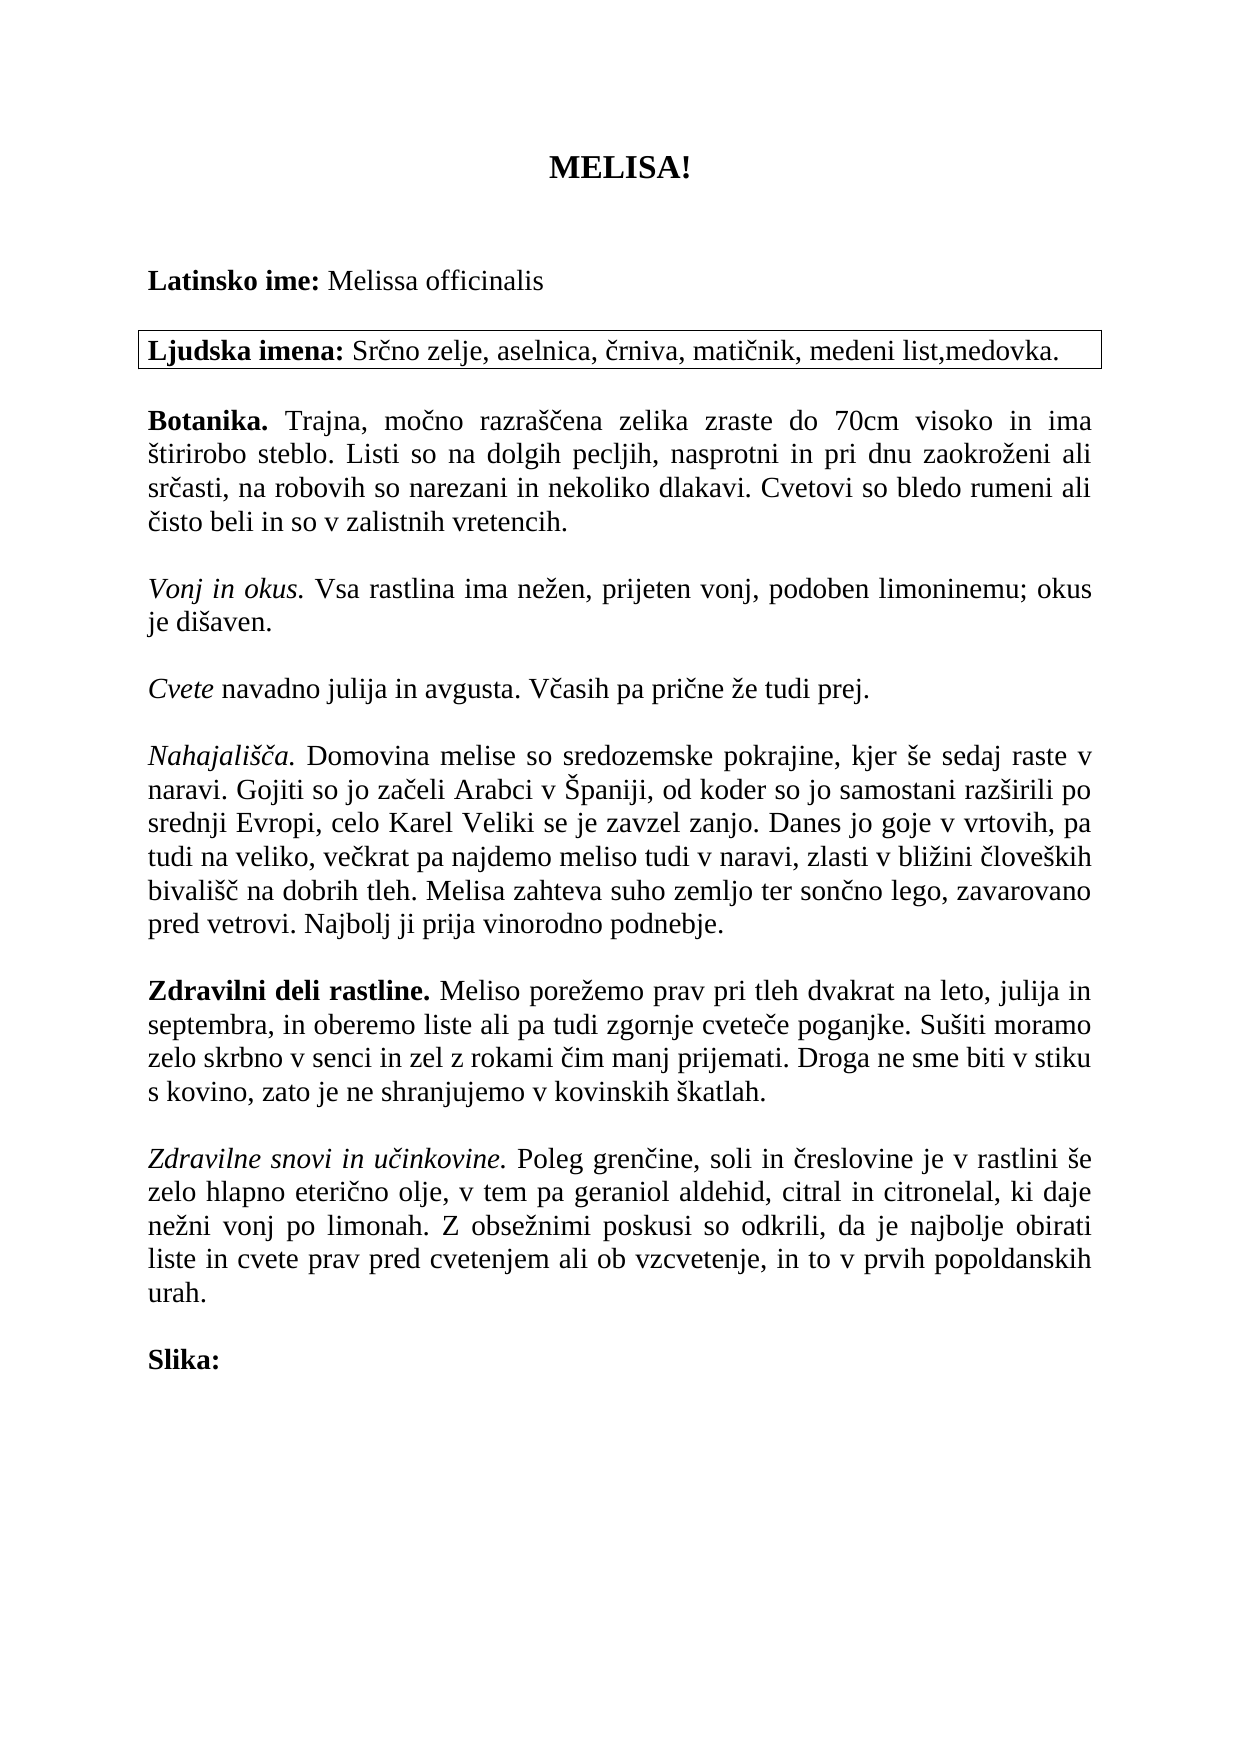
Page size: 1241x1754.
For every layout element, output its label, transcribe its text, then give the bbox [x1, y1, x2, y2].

text Botanika. Trajna, močno razraščena zelika zraste do 70cm visoko in ima štirirobo steblo. Listi so na dolgih pecljih, nasprotni in pri dnu zaokroženi ali srčasti, na robovih so narezani in nekoliko dlakavi. Cvetovi so bledo rumeni ali čisto beli in so v zalistnih vretencih. [148, 403, 1093, 537]
text Ljudska imena: Srčno zelje, aselnica, črniva, matičnik, medeni list,medovka. [139, 331, 1101, 368]
text Vonj in okus. Vsa rastlina ima nežen, prijeten vonj, podoben limoninemu; okus je dišaven. [148, 571, 1093, 638]
text Zdravilne snovi in učinkovine. Poleg grenčine, soli in čreslovine je v rastlini še zelo hlapno eterično olje, v tem pa geraniol aldehid, citral in citronelal, ki daje nežni vonj po limonah. Z obsežnimi poskusi so odkrili, da je najbolje obirati liste in cvete prav pred cvetenjem ali ob vzcvetenje, in to v prvih popoldanskih urah. [148, 1141, 1093, 1309]
text MELISA! [148, 148, 1093, 186]
text Zdravilni deli rastline. Meliso porežemo prav pri tleh dvakrat na leto, julija in septembra, in oberemo liste ali pa tudi zgornje cveteče poganjke. Sušiti moramo zelo skrbno v senci in zel z rokami čim manj prijemati. Droga ne sme biti v stiku s kovino, zato je ne shranjujemo v kovinskih škatlah. [148, 973, 1093, 1107]
text Nahajališča. Domovina melise so sredozemske pokrajine, kjer še sedaj raste v naravi. Gojiti so jo začeli Arabci v Španiji, od koder so jo samostani razširili po srednji Evropi, celo Karel Veliki se je zavzel zanjo. Danes jo goje v vrtovih, pa tudi na veliko, večkrat pa najdemo meliso tudi v naravi, zlasti v bližini človeških bivališč na dobrih tleh. Melisa zahteva suho zemljo ter sončno lego, zavarovano pred vetrovi. Najbolj ji prija vinorodno podnebje. [148, 738, 1093, 940]
text Latinsko ime: Melissa officinalis [148, 263, 1093, 296]
text Cvete navadno julija in avgusta. Včasih pa prične že tudi prej. [148, 671, 1093, 705]
text Slika: [148, 1342, 1093, 1376]
